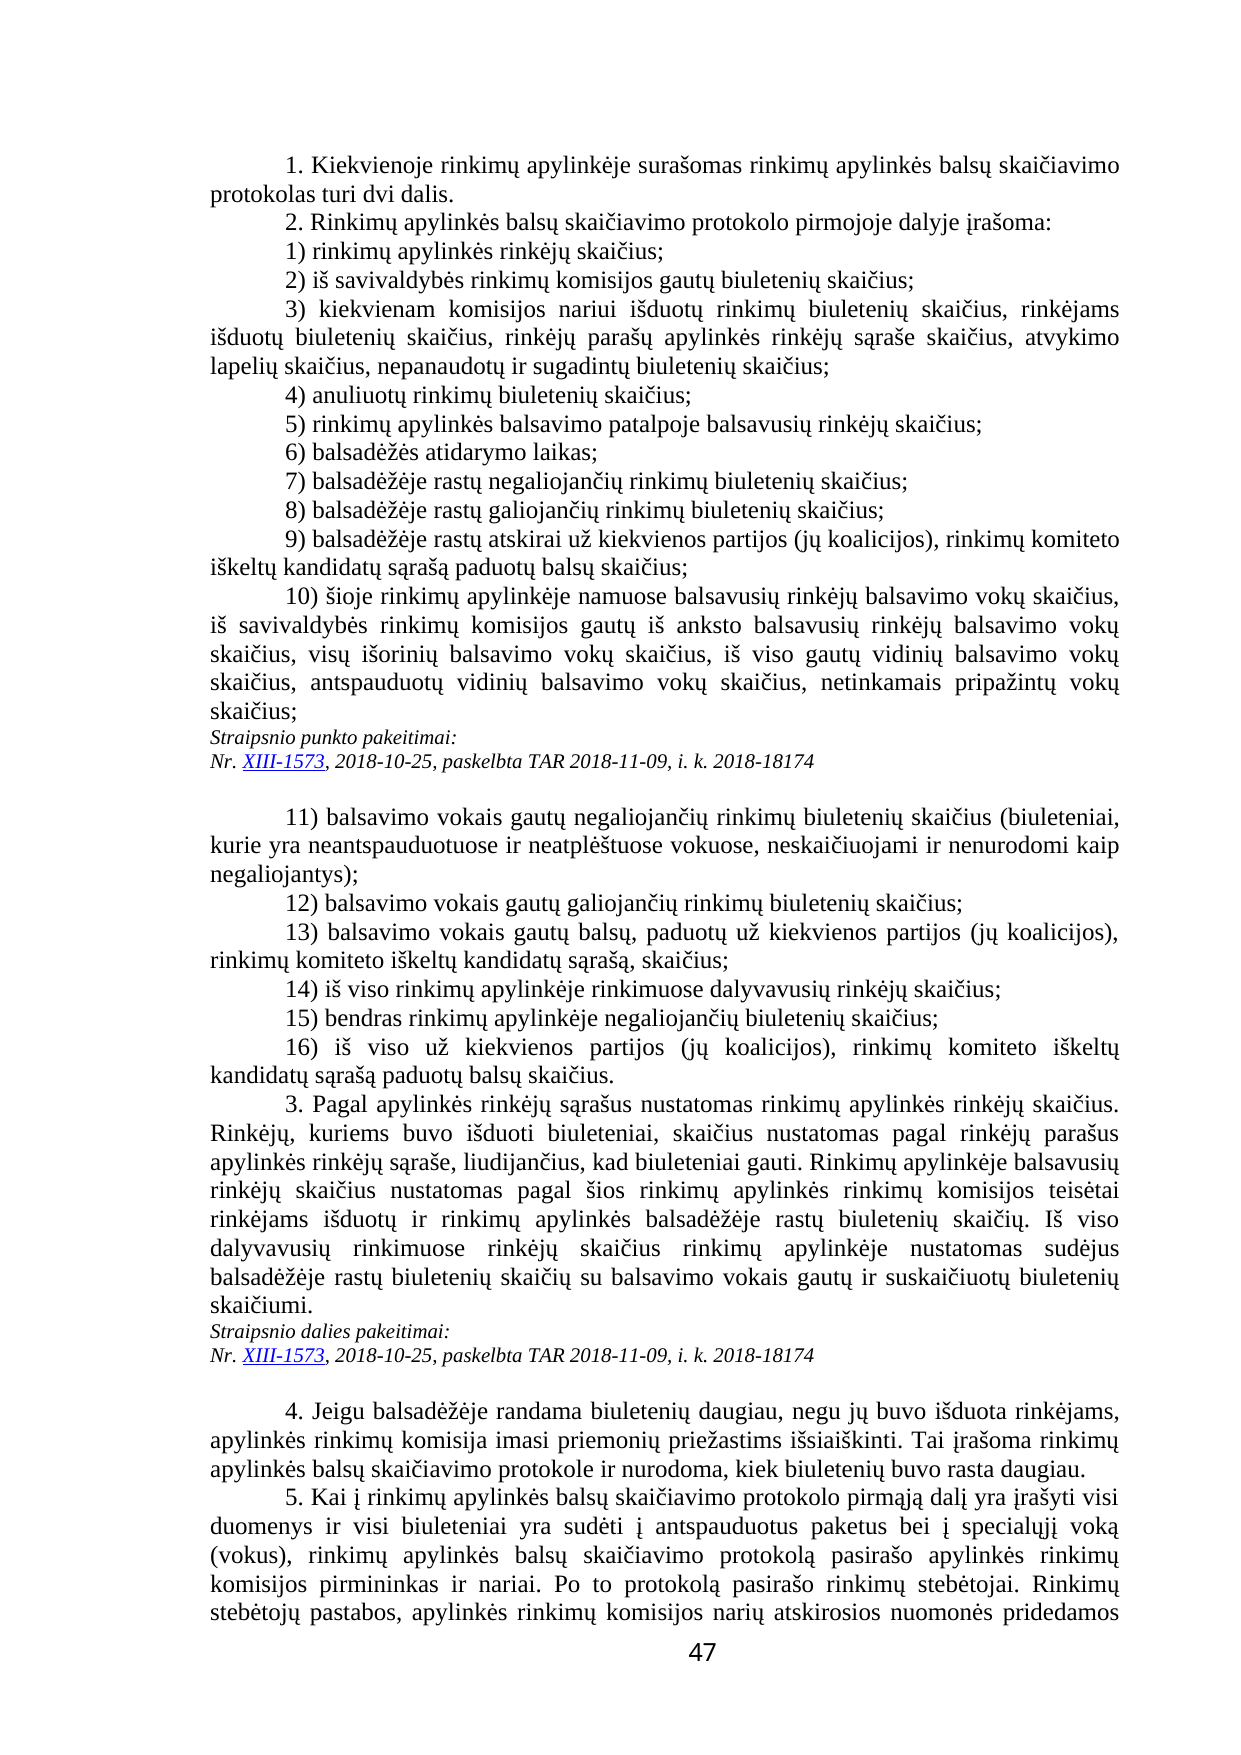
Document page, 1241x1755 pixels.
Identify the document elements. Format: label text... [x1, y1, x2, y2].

text 8) balsadėžėje rastų galiojančių rinkimų biuletenių skaičius; [210, 495, 1120, 524]
text 15) bendras rinkimų apylinkėje negaliojančių biuletenių skaičius; [210, 1003, 1120, 1032]
text 3) kiekvienam komisijos nariui išduotų rinkimų biuletenių skaičius, rinkėjams išduotų biuletenių skaičius, rinkėjų parašų apylinkės rinkėjų sąraše skaičius, atvykimo lapelių skaičius, nepanaudotų ir sugadintų biuletenių skaičius; [210, 294, 1120, 380]
text Straipsnio punkto pakeitimai: [210, 725, 1120, 749]
text Nr. XIII-1573, 2018-10-25, paskelbta TAR 2018-11-09, i. k. 2018-18174 [210, 749, 1120, 773]
text 9) balsadėžėje rastų atskirai už kiekvienos partijos (jų koalicijos), rinkimų komiteto iškeltų kandidatų sąrašą paduotų balsų skaičius; [210, 524, 1120, 581]
text 10) šioje rinkimų apylinkėje namuose balsavusių rinkėjų balsavimo vokų skaičius, iš savivaldybės rinkimų komisijos gautų iš anksto balsavusių rinkėjų balsavimo vokų skaičius, visų išorinių balsavimo vokų skaičius, iš viso gautų vidinių balsavimo vokų skaičius, antspauduotų vidinių balsavimo vokų skaičius, netinkamais pripažintų vokų skaičius; [210, 581, 1120, 725]
text 6) balsadėžės atidarymo laikas; [210, 437, 1120, 466]
text 4) anuliuotų rinkimų biuletenių skaičius; [210, 380, 1120, 409]
text 7) balsadėžėje rastų negaliojančių rinkimų biuletenių skaičius; [210, 466, 1120, 495]
text Straipsnio dalies pakeitimai: [210, 1319, 1120, 1343]
text 3. Pagal apylinkės rinkėjų sąrašus nustatomas rinkimų apylinkės rinkėjų skaičius. Rinkėjų, kuriems buvo išduoti biuleteniai, skaičius nustatomas pagal rinkėjų parašus apylinkės rinkėjų sąraše, liudijančius, kad biuleteniai gauti. Rinkimų apylinkėje balsavusių rinkėjų skaičius nustatomas pagal šios rinkimų apylinkės rinkimų komisijos teisėtai rinkėjams išduotų ir rinkimų apylinkės balsadėžėje rastų biuletenių skaičių. Iš viso dalyvavusių rinkimuose rinkėjų skaičius rinkimų apylinkėje nustatomas sudėjus balsadėžėje rastų biuletenių skaičių su balsavimo vokais gautų ir suskaičiuotų biuletenių skaičiumi. [210, 1089, 1120, 1319]
text 4. Jeigu balsadėžėje randama biuletenių daugiau, negu jų buvo išduota rinkėjams, apylinkės rinkimų komisija imasi priemonių priežastims išsiaiškinti. Tai įrašoma rinkimų apylinkės balsų skaičiavimo protokole ir nurodoma, kiek biuletenių buvo rasta daugiau. [210, 1396, 1120, 1482]
text 14) iš viso rinkimų apylinkėje rinkimuose dalyvavusių rinkėjų skaičius; [210, 974, 1120, 1003]
text 16) iš viso už kiekvienos partijos (jų koalicijos), rinkimų komiteto iškeltų kandidatų sąrašą paduotų balsų skaičius. [210, 1032, 1120, 1089]
text Nr. XIII-1573, 2018-10-25, paskelbta TAR 2018-11-09, i. k. 2018-18174 [210, 1343, 1120, 1367]
text 2) iš savivaldybės rinkimų komisijos gautų biuletenių skaičius; [210, 265, 1120, 294]
text 1. Kiekvienoje rinkimų apylinkėje surašomas rinkimų apylinkės balsų skaičiavimo protokolas turi dvi dalis. [210, 150, 1120, 207]
text 13) balsavimo vokais gautų balsų, paduotų už kiekvienos partijos (jų koalicijos), rinkimų komiteto iškeltų kandidatų sąrašą, skaičius; [210, 917, 1120, 974]
text 1) rinkimų apylinkės rinkėjų skaičius; [210, 236, 1120, 265]
text 2. Rinkimų apylinkės balsų skaičiavimo protokolo pirmojoje dalyje įrašoma: [210, 207, 1120, 236]
text 11) balsavimo vokais gautų negaliojančių rinkimų biuletenių skaičius (biuleteniai, kurie yra neantspauduotuose ir neatplėštuose vokuose, neskaičiuojami ir nenurodomi kaip negaliojantys); [210, 802, 1120, 888]
text 5) rinkimų apylinkės balsavimo patalpoje balsavusių rinkėjų skaičius; [210, 409, 1120, 437]
text 5. Kai į rinkimų apylinkės balsų skaičiavimo protokolo pirmąją dalį yra įrašyti visi duomenys ir visi biuleteniai yra sudėti į antspauduotus paketus bei į specialųjį voką (vokus), rinkimų apylinkės balsų skaičiavimo protokolą pasirašo apylinkės rinkimų komisijos pirmininkas ir nariai. Po to protokolą pasirašo rinkimų stebėtojai. Rinkimų stebėtojų pastabos, apylinkės rinkimų komisijos narių atskirosios nuomonės pridedamos [210, 1482, 1120, 1626]
text 12) balsavimo vokais gautų galiojančių rinkimų biuletenių skaičius; [210, 888, 1120, 917]
